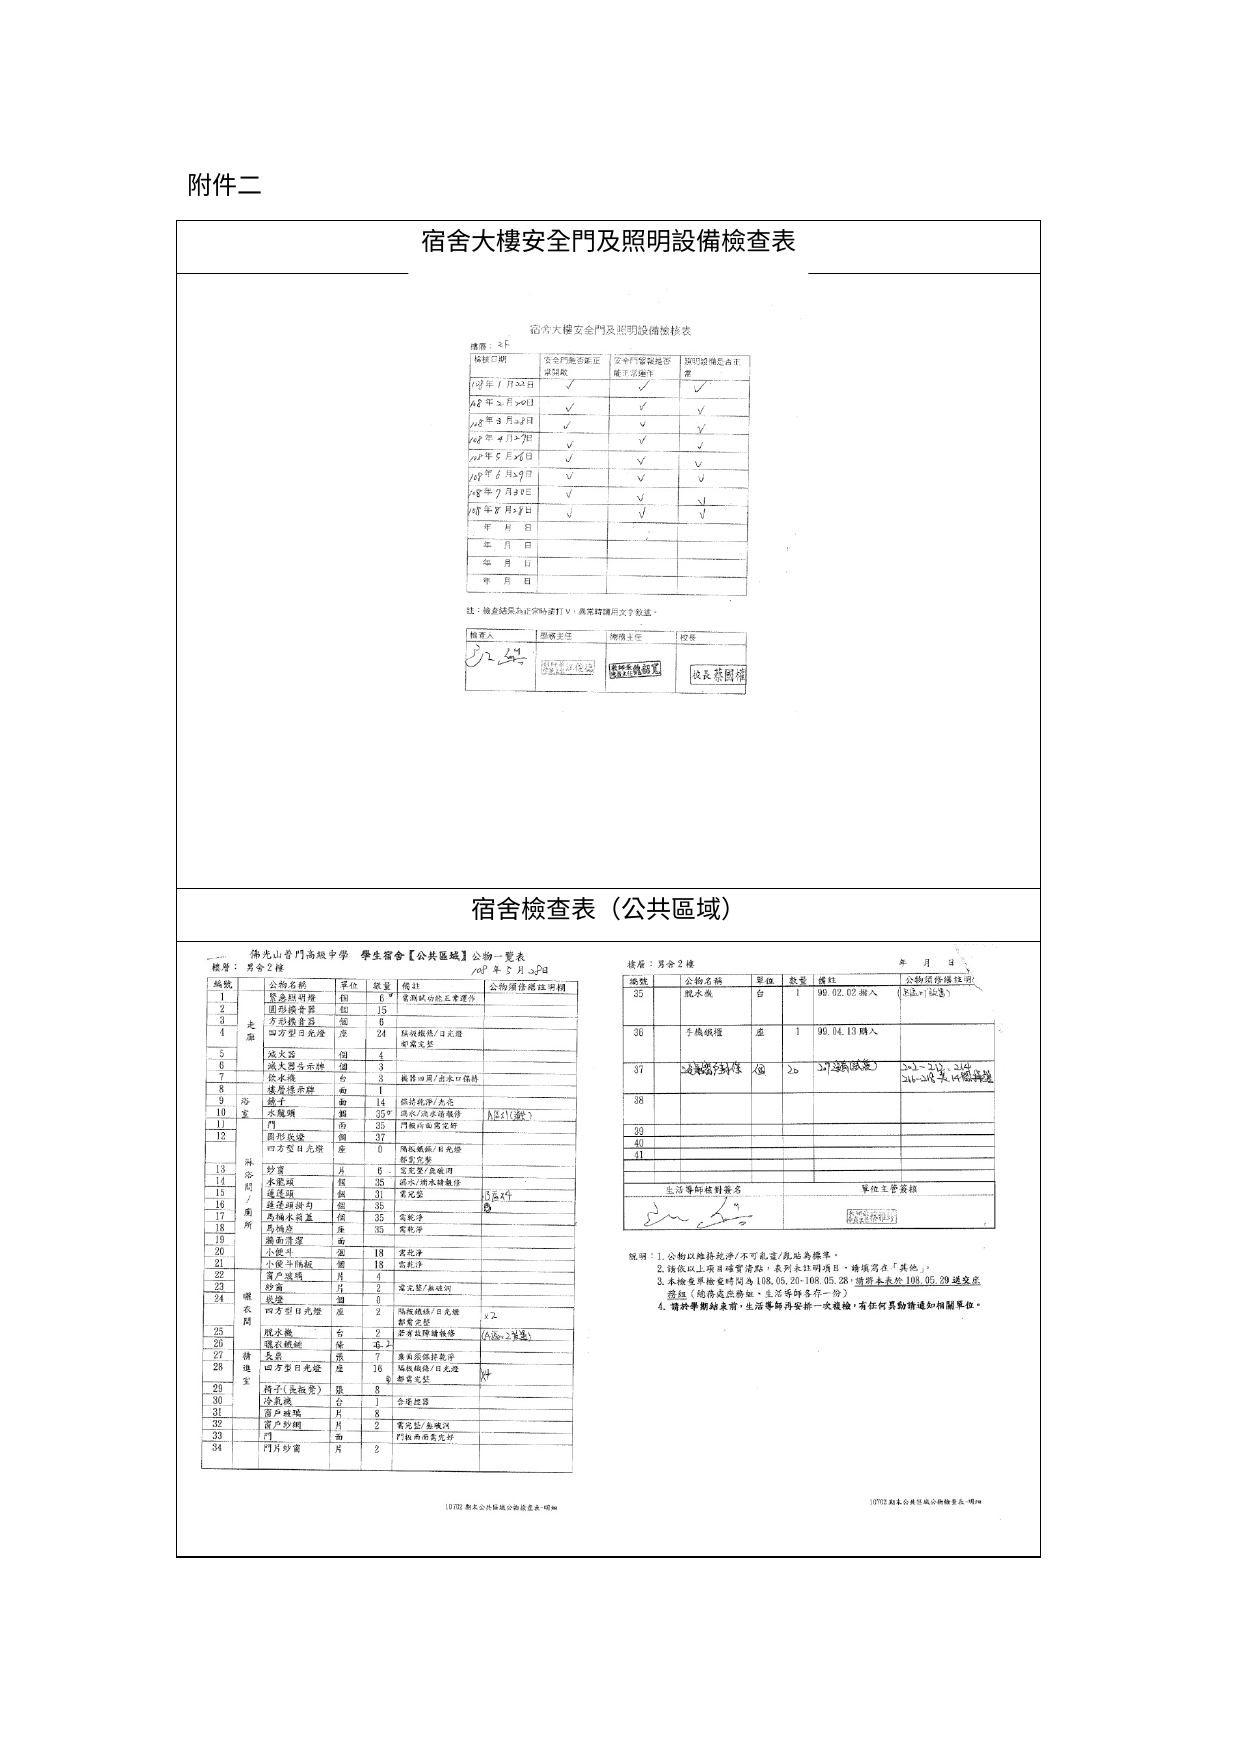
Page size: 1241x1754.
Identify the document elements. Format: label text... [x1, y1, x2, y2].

picture [408, 273, 809, 840]
picture [187, 942, 1007, 1522]
table_cell [177, 274, 1040, 888]
table_header 宿舍大樓安全門及照明設備檢查表 [177, 221, 1040, 273]
table_cell 宿舍檢查表（公共區域） [177, 889, 1040, 941]
text 附件二 [187, 164, 1053, 202]
table_cell [177, 942, 1040, 1556]
